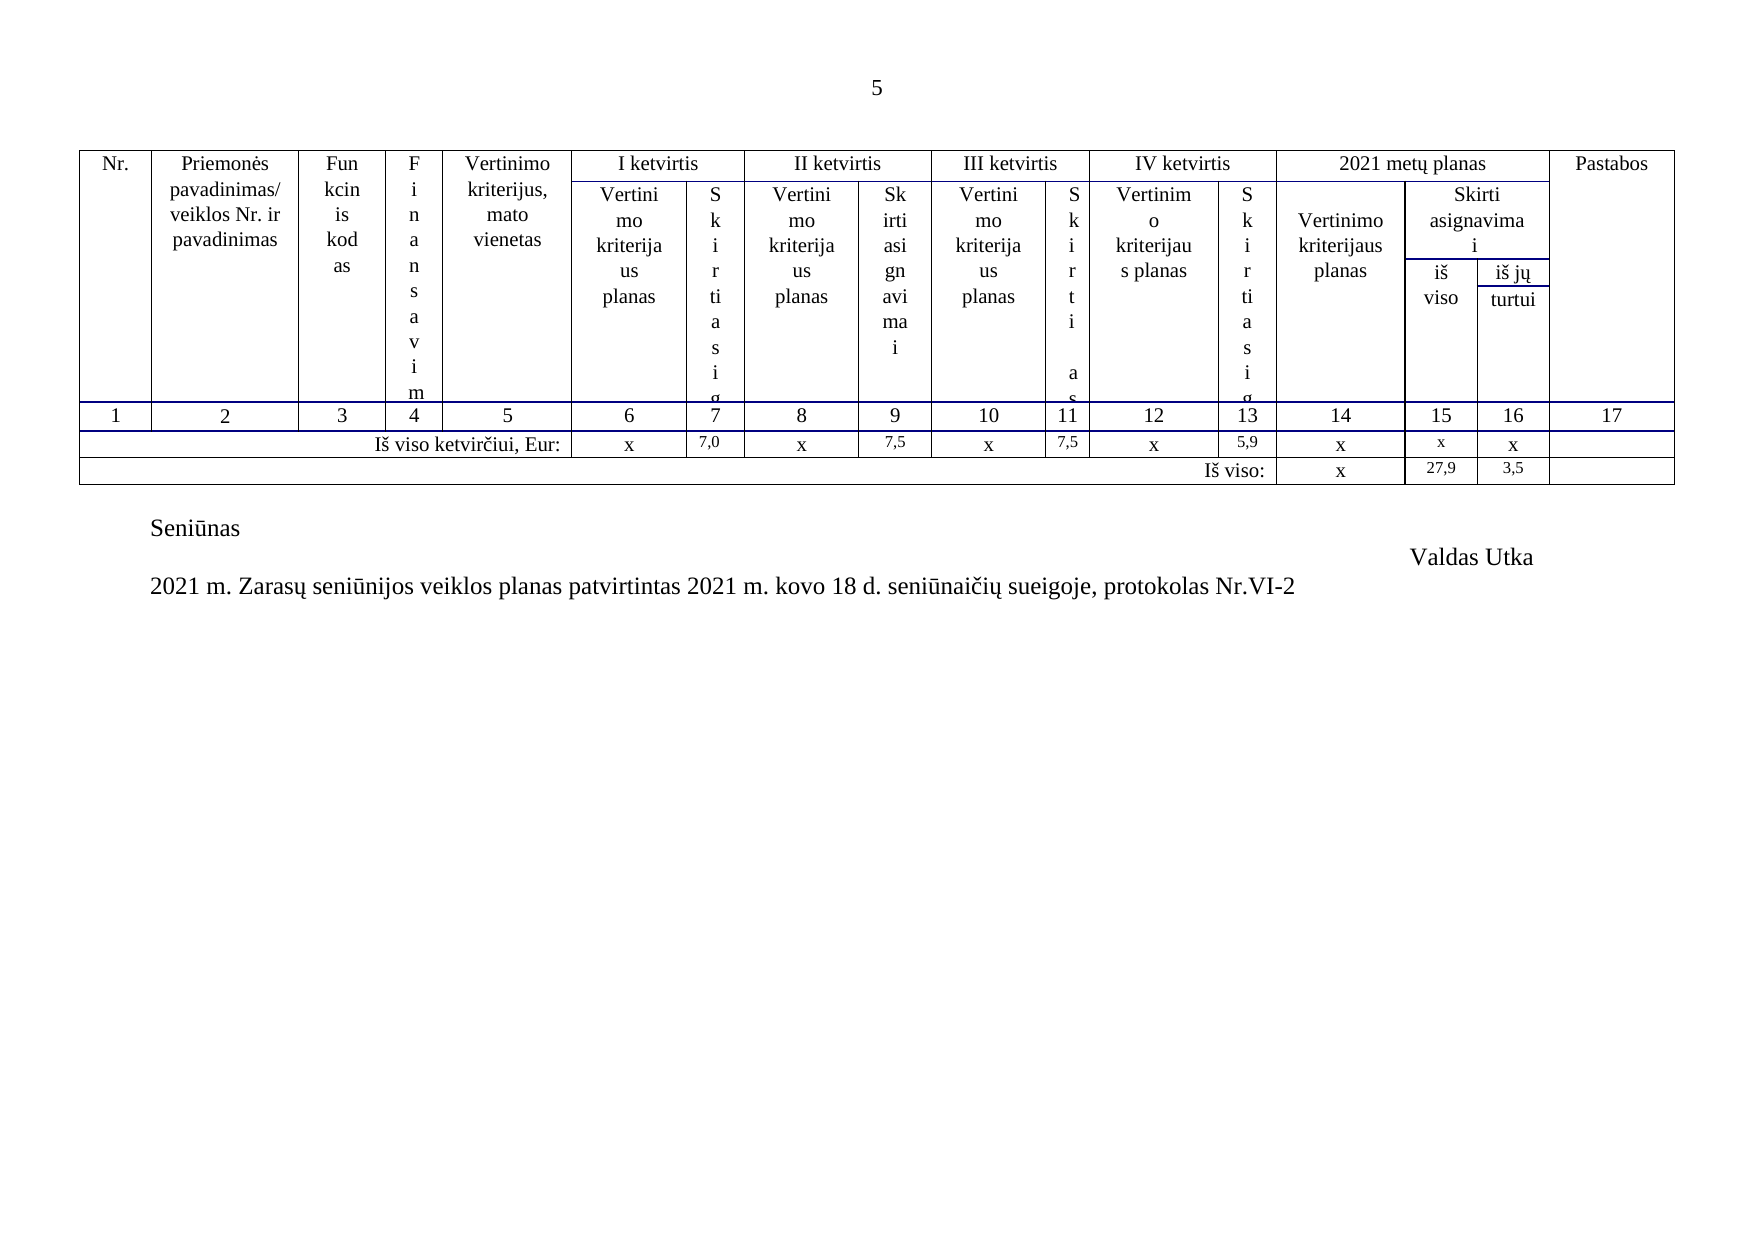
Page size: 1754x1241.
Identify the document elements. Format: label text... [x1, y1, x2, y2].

table_header Nr. [80, 151, 151, 401]
table_cell 16 [1478, 403, 1549, 430]
table_cell 7,5 [859, 432, 931, 457]
table_header Funkcinis kodas [299, 151, 385, 401]
table_header Priemonės pavadinimas/ veiklos Nr. ir pavadinimas [152, 151, 298, 401]
table_cell 8 [745, 403, 858, 430]
table_cell 6 [572, 403, 686, 430]
table_cell Vertinimo kriterijaus planas [932, 182, 1045, 401]
table_cell 1 [80, 403, 151, 430]
table_cell 11 [1046, 403, 1089, 430]
table_cell 9 [859, 403, 931, 430]
table_cell 3,5 [1478, 458, 1549, 483]
table_cell Skirti asignavimai [1406, 182, 1549, 258]
table_cell Vertinimo kriterijaus planas [572, 182, 686, 401]
table_cell 15 [1406, 403, 1477, 430]
table_cell Vertinimo kriterijaus planas [745, 182, 858, 401]
table_cell 7 [687, 403, 744, 430]
table_cell iš viso [1406, 260, 1477, 401]
table_cell Skirti asignavimai [687, 182, 744, 401]
table_cell 5 [443, 403, 571, 430]
table_cell Vertinimo kriterijaus planas [1090, 182, 1218, 401]
table_cell Iš viso ketvirčiui, Eur: [80, 432, 571, 457]
table_cell 13 [1219, 403, 1276, 430]
table_header I ketvirtis [572, 151, 744, 181]
table_cell 27,9 [1406, 458, 1477, 483]
table_header 2021 metų planas [1277, 151, 1549, 181]
table_cell 14 [1277, 403, 1404, 430]
table_cell 7,0 [687, 432, 744, 457]
table_cell x [1478, 432, 1549, 457]
table_cell x [1406, 432, 1477, 457]
table_cell x [572, 432, 686, 457]
table_cell Skirti asignavimai [1046, 182, 1089, 401]
table_header Pastabos [1550, 151, 1674, 401]
table_cell x [932, 432, 1045, 457]
table_cell [1550, 458, 1674, 483]
table_cell x [1277, 458, 1404, 483]
table_cell 7,5 [1046, 432, 1089, 457]
table_cell 5,9 [1219, 432, 1276, 457]
text 2021 m. Zarasų seniūnijos veiklos planas patvirtintas 2021 m. kovo 18 d. seniūnaičių sueigoje, protokolas Nr.VI-2 [150, 571, 1604, 599]
table_cell iš jų [1478, 260, 1549, 285]
table_header II ketvirtis [745, 151, 931, 181]
table_header Vertinimo kriterijus, mato vienetas [443, 151, 571, 401]
table_cell Vertinimo kriterijaus planas [1277, 182, 1404, 401]
table_cell x [745, 432, 858, 457]
table_cell 10 [932, 403, 1045, 430]
table_header IV ketvirtis [1090, 151, 1276, 181]
table_cell Iš viso: [80, 458, 1276, 483]
table_cell [1550, 432, 1674, 457]
text Seniūnas [150, 513, 1604, 542]
table_cell 17 [1550, 403, 1674, 430]
table_header III ketvirtis [932, 151, 1089, 181]
table_cell Skirti asignavimai [859, 182, 931, 401]
table_header Finansavimo šaltiniai [386, 151, 442, 401]
table_cell 3 [299, 403, 385, 430]
table_cell 12 [1090, 403, 1218, 430]
table_cell x [1277, 432, 1404, 457]
table_cell Skirti asignavimai [1219, 182, 1276, 401]
table_cell 2 [152, 403, 298, 430]
table_cell turtui [1478, 287, 1549, 401]
text Valdas Utka [150, 542, 1604, 571]
table_cell x [1090, 432, 1218, 457]
table_cell 4 [386, 403, 442, 430]
